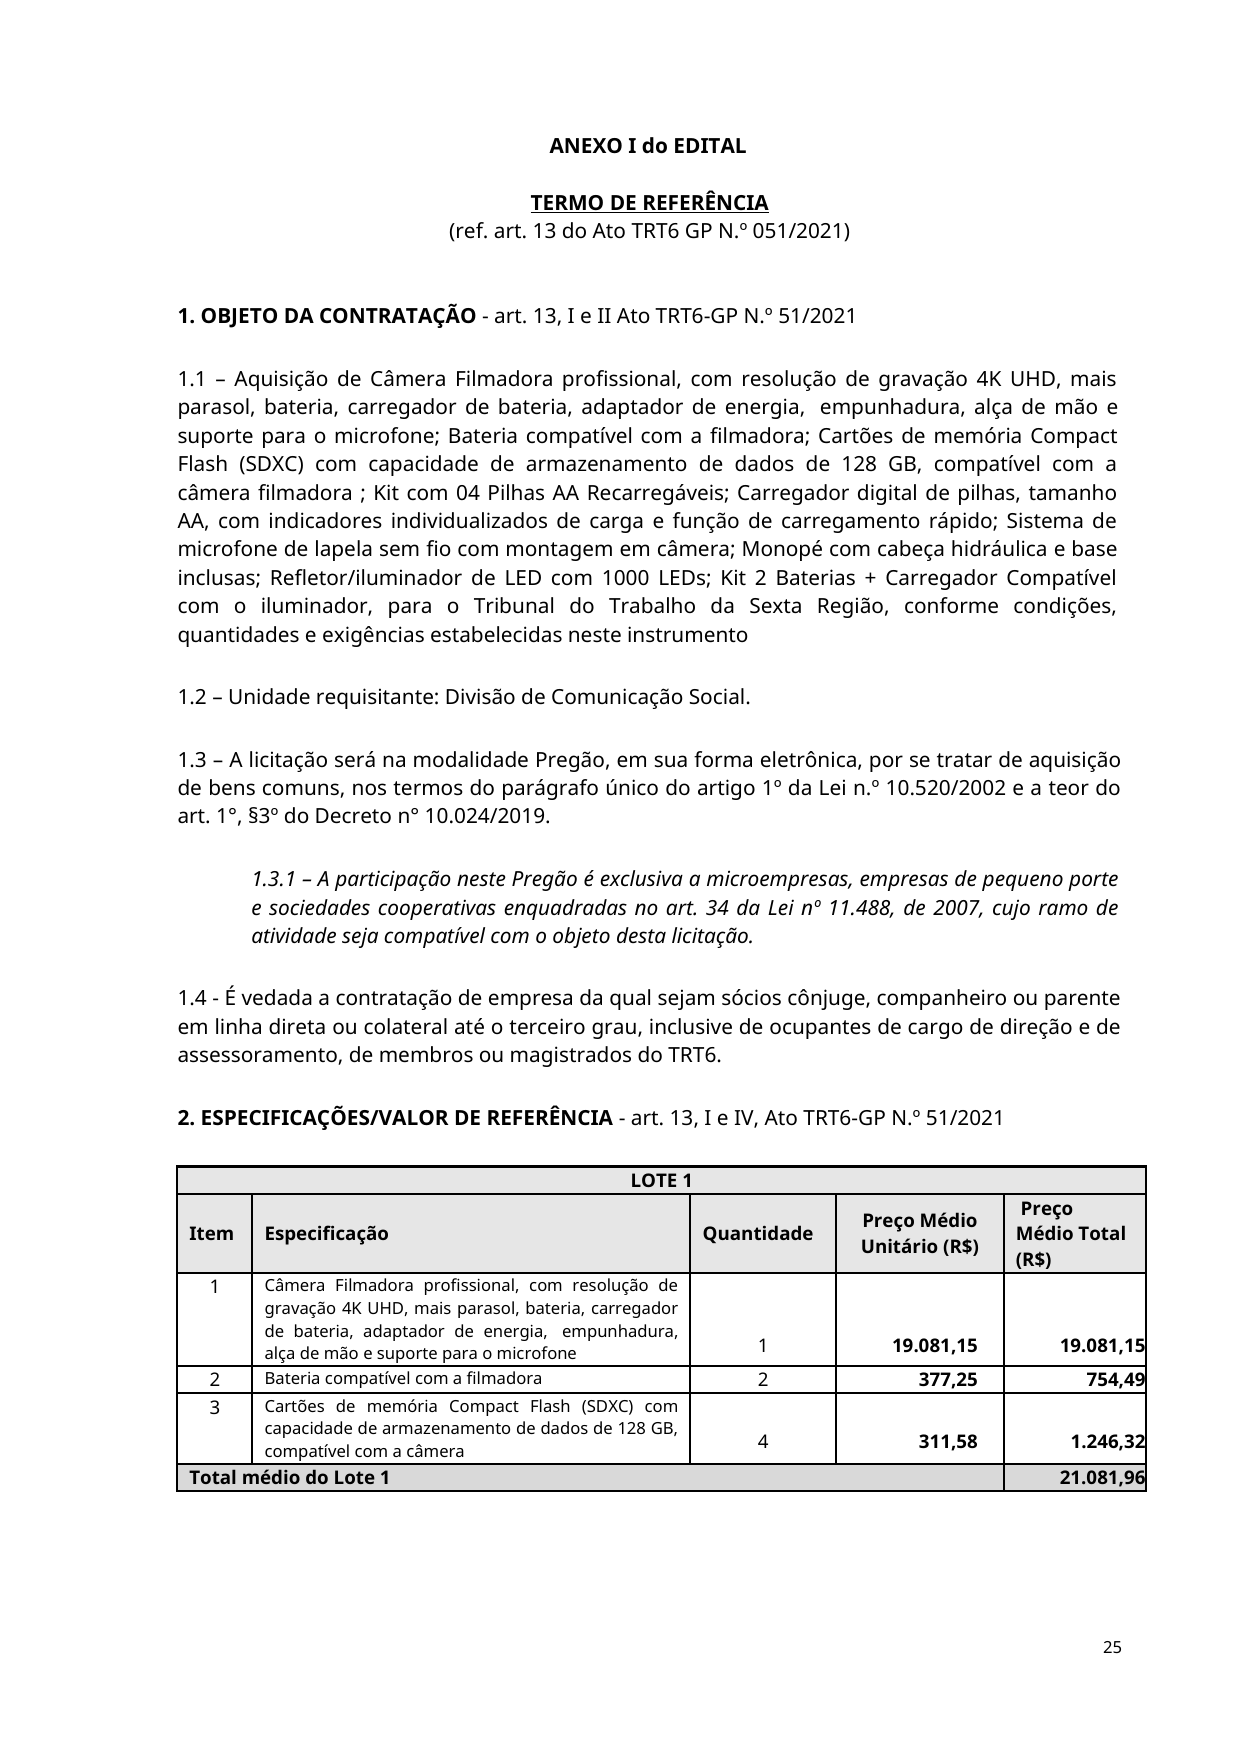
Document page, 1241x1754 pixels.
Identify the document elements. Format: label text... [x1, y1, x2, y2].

table_cell 1 [178, 1274, 251, 1364]
table_cell Especificação [253, 1195, 689, 1272]
table_cell 2 [691, 1367, 835, 1392]
text 1.2 – Unidade requisitante: Divisão de Comunicação Social. [177, 682, 1122, 711]
table_header LOTE 1 [178, 1168, 1145, 1193]
text 1.4 - É vedada a contratação de empresa da qual sejam sócios cônjuge, companheiro ou parente em linha direta ou colateral até o terceiro grau, inclusive de ocupantes de cargo de direção e de assessoramento, de membros ou magistrados do TRT6. [177, 983, 1122, 1069]
table_cell Bateria compatível com a filmadora [253, 1367, 689, 1392]
table_cell 19.081,15 [837, 1274, 1003, 1364]
table_cell 377,25 [837, 1367, 1003, 1392]
table_cell Quantidade [691, 1195, 835, 1272]
table_cell Preço Médio Total (R$) [1005, 1195, 1145, 1272]
table_cell 3 [178, 1394, 251, 1462]
text TERMO DE REFERÊNCIA [177, 188, 1122, 216]
table_cell 19.081,15 [1005, 1274, 1145, 1364]
table_cell 754,49 [1005, 1367, 1145, 1392]
text ANEXO I do EDITAL [177, 131, 1118, 159]
table_cell 1.246,32 [1005, 1394, 1145, 1462]
table_cell Câmera Filmadora profissional, com resolução de gravação 4K UHD, mais parasol, bateria, carregador de bateria, adaptador de energia, empunhadura, alça de mão e suporte para o microfone [253, 1274, 689, 1364]
text 2. ESPECIFICAÇÕES/VALOR DE REFERÊNCIA - art. 13, I e IV, Ato TRT6-GP N.º 51/2021 [177, 1103, 1122, 1131]
table_cell 2 [178, 1367, 251, 1392]
table_cell 21.081,96 [1005, 1465, 1145, 1490]
text (ref. art. 13 do Ato TRT6 GP N.º 051/2021) [177, 216, 1122, 244]
text 1. OBJETO DA CONTRATAÇÃO - art. 13, I e II Ato TRT6-GP N.º 51/2021 [177, 301, 1122, 330]
table_cell Item [178, 1195, 251, 1272]
table_cell 1 [691, 1274, 835, 1364]
text 1.3.1 – A participação neste Pregão é exclusiva a microempresas, empresas de pequeno porte e sociedades cooperativas enquadradas no art. 34 da Lei nº 11.488, de 2007, cujo ramo de atividade seja compatível com o objeto desta licitação. [251, 864, 1122, 949]
table_cell Cartões de memória Compact Flash (SDXC) com capacidade de armazenamento de dados de 128 GB, compatível com a câmera [253, 1394, 689, 1462]
text 1.3 – A licitação será na modalidade Pregão, em sua forma eletrônica, por se tratar de aquisição de bens comuns, nos termos do parágrafo único do artigo 1º da Lei n.º 10.520/2002 e a teor do art. 1°, §3º do Decreto n° 10.024/2019. [177, 745, 1122, 830]
table_cell Preço Médio Unitário (R$) [837, 1195, 1003, 1272]
table_cell 4 [691, 1394, 835, 1462]
table_cell Total médio do Lote 1 [178, 1465, 1003, 1490]
table_cell 311,58 [837, 1394, 1003, 1462]
text 1.1 – Aquisição de Câmera Filmadora profissional, com resolução de gravação 4K UHD, mais parasol, bateria, carregador de bateria, adaptador de energia, empunhadura, alça de mão e suporte para o microfone; Bateria compatível com a filmadora; Cartões de memória Compact Flash (SDXC) com capacidade de armazenamento de dados de 128 GB, compatível com a câmera filmadora ; Kit com 04 Pilhas AA Recarregáveis; Carregador digital de pilhas, tamanho AA, com indicadores individualizados de carga e função de carregamento rápido; Sistema de microfone de lapela sem fio com montagem em câmera; Monopé com cabeça hidráulica e base inclusas; Refletor/iluminador de LED com 1000 LEDs; Kit 2 Baterias + Carregador Compatível com o iluminador, para o Tribunal do Trabalho da Sexta Região, conforme condições, quantidades e exigências estabelecidas neste instrumento [177, 364, 1118, 648]
